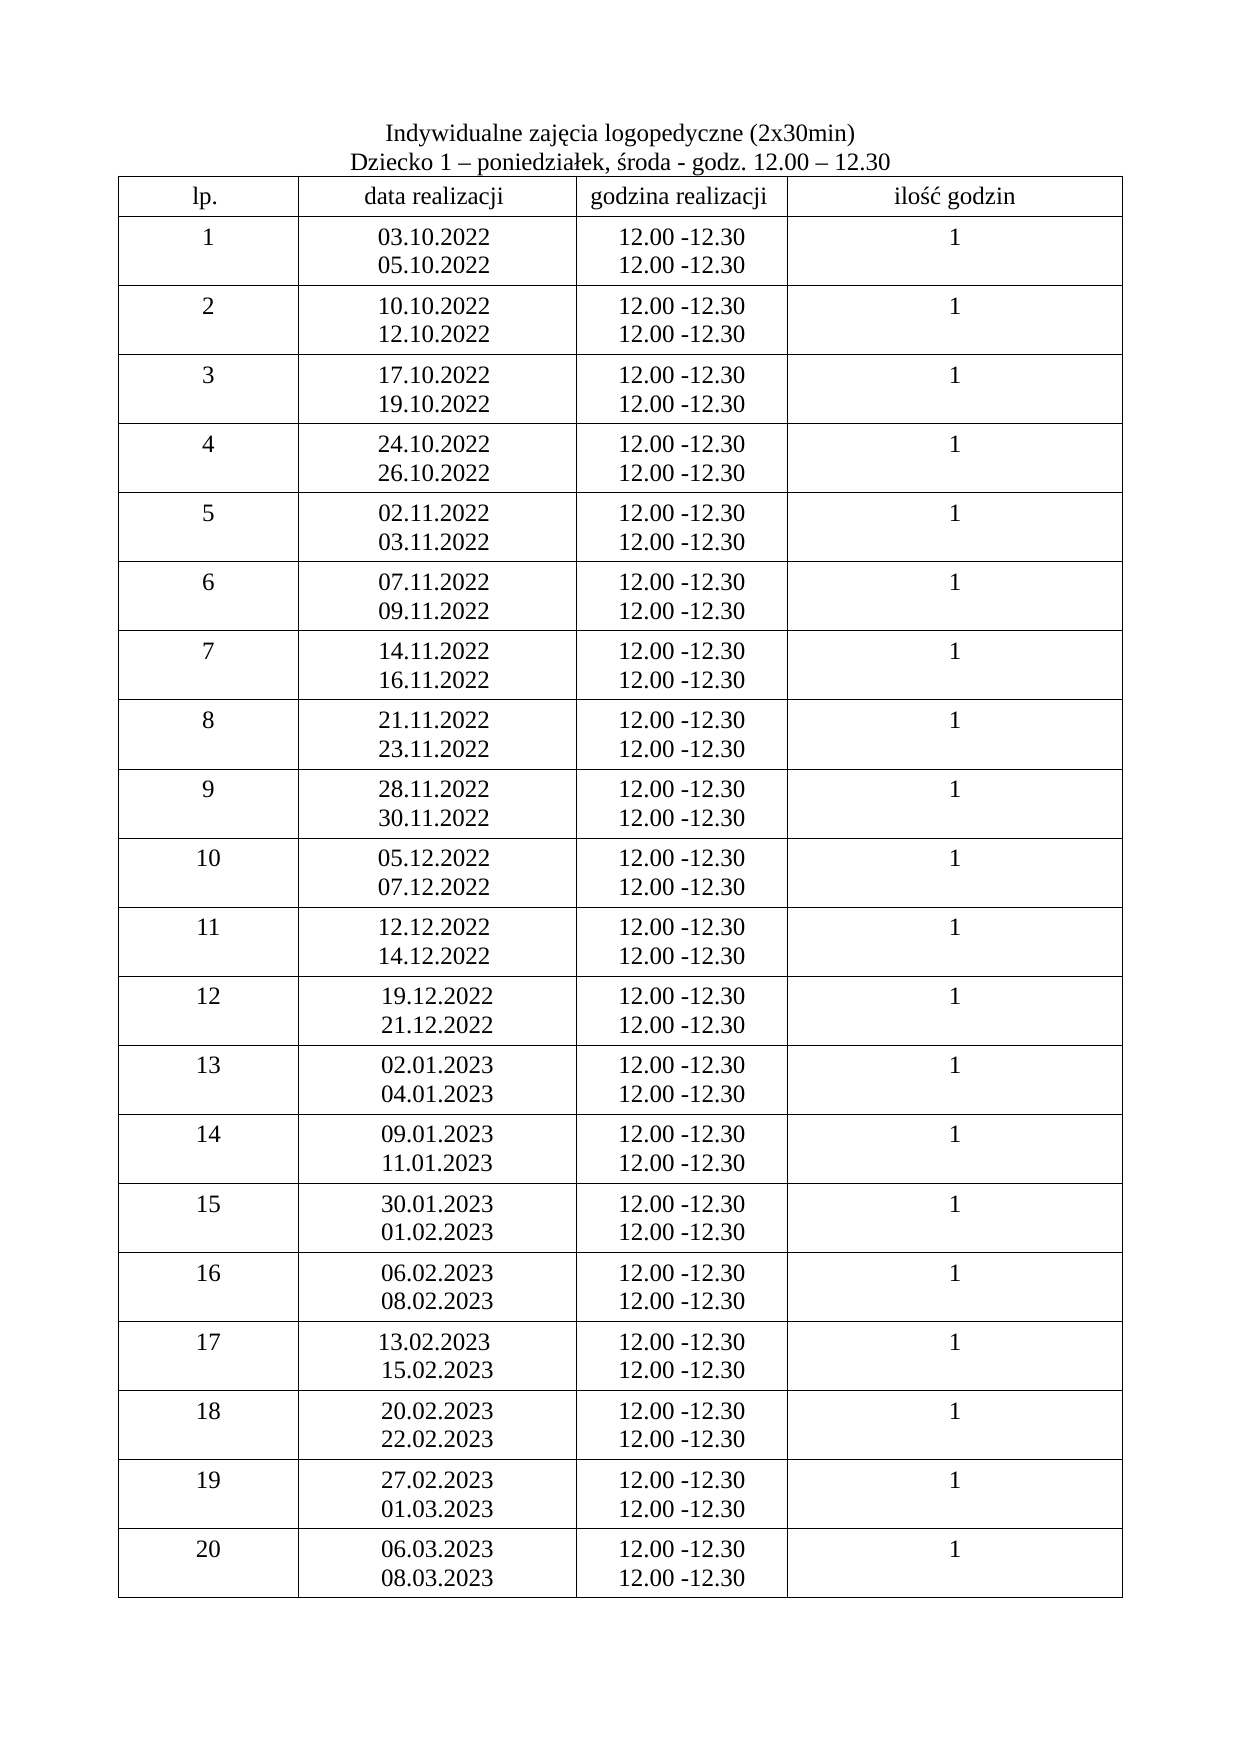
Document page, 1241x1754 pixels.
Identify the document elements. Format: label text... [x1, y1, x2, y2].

table_cell 12.00 -12.30 12.00 -12.30 [577, 770, 787, 837]
table_cell 12.00 -12.30 12.00 -12.30 [577, 1046, 787, 1114]
table_cell 06.03.2023 08.03.2023 [299, 1529, 576, 1597]
table_cell 12.00 -12.30 12.00 -12.30 [577, 562, 787, 630]
table_header ilość godzin [788, 177, 1122, 216]
table_cell 1 [788, 977, 1122, 1045]
table_cell 8 [119, 700, 298, 768]
table_cell 03.10.2022 05.10.2022 [299, 217, 576, 285]
table_cell 6 [119, 562, 298, 630]
table_cell 13 [119, 1046, 298, 1114]
table_cell 24.10.2022 26.10.2022 [299, 424, 576, 492]
table_cell 1 [788, 493, 1122, 561]
table_cell 12.00 -12.30 12.00 -12.30 [577, 493, 787, 561]
table_cell 16 [119, 1253, 298, 1321]
table_cell 06.02.2023 08.02.2023 [299, 1253, 576, 1321]
table_cell 12.00 -12.30 12.00 -12.30 [577, 1253, 787, 1321]
table_cell 20.02.2023 22.02.2023 [299, 1391, 576, 1459]
table_cell 12.00 -12.30 12.00 -12.30 [577, 1184, 787, 1252]
table_cell 12.00 -12.30 12.00 -12.30 [577, 286, 787, 354]
table_cell 12.12.2022 14.12.2022 [299, 908, 576, 976]
table_cell 14 [119, 1115, 298, 1183]
table_cell 10 [119, 839, 298, 907]
table_header lp. [119, 177, 298, 216]
table_cell 1 [788, 908, 1122, 976]
table_cell 10.10.2022 12.10.2022 [299, 286, 576, 354]
table_cell 1 [788, 700, 1122, 768]
text Indywidualne zajęcia logopedyczne (2x30min) [118, 118, 1122, 147]
table_cell 09.01.2023 11.01.2023 [299, 1115, 576, 1183]
table_header godzina realizacji [577, 177, 787, 216]
table_cell 20 [119, 1529, 298, 1597]
table_cell 1 [788, 286, 1122, 354]
table_cell 12.00 -12.30 12.00 -12.30 [577, 1529, 787, 1597]
table_cell 05.12.2022 07.12.2022 [299, 839, 576, 907]
table_cell 1 [788, 1322, 1122, 1390]
table_cell 1 [788, 1046, 1122, 1114]
table_cell 07.11.2022 09.11.2022 [299, 562, 576, 630]
table_cell 1 [788, 1391, 1122, 1459]
table_cell 1 [788, 631, 1122, 699]
table_cell 9 [119, 770, 298, 837]
table_cell 12.00 -12.30 12.00 -12.30 [577, 839, 787, 907]
table_cell 12.00 -12.30 12.00 -12.30 [577, 1115, 787, 1183]
table_cell 19 [119, 1460, 298, 1528]
table_cell 12.00 -12.30 12.00 -12.30 [577, 424, 787, 492]
table_cell 1 [788, 1529, 1122, 1597]
table_cell 19.12.2022 21.12.2022 [299, 977, 576, 1045]
table_cell 12.00 -12.30 12.00 -12.30 [577, 631, 787, 699]
table_cell 2 [119, 286, 298, 354]
table_cell 1 [788, 1115, 1122, 1183]
table_cell 12.00 -12.30 12.00 -12.30 [577, 1391, 787, 1459]
table_cell 11 [119, 908, 298, 976]
table_cell 3 [119, 355, 298, 423]
text Dziecko 1 – poniedziałek, środa - godz. 12.00 – 12.30 [118, 147, 1122, 176]
table_cell 12.00 -12.30 12.00 -12.30 [577, 217, 787, 285]
table_cell 1 [788, 217, 1122, 285]
table_cell 17.10.2022 19.10.2022 [299, 355, 576, 423]
table_cell 12.00 -12.30 12.00 -12.30 [577, 908, 787, 976]
table_cell 12.00 -12.30 12.00 -12.30 [577, 977, 787, 1045]
table_cell 02.11.2022 03.11.2022 [299, 493, 576, 561]
table_cell 1 [788, 424, 1122, 492]
table_cell 4 [119, 424, 298, 492]
table_cell 12.00 -12.30 12.00 -12.30 [577, 1460, 787, 1528]
table_header data realizacji [299, 177, 576, 216]
table_cell 14.11.2022 16.11.2022 [299, 631, 576, 699]
table_cell 1 [788, 562, 1122, 630]
table_cell 17 [119, 1322, 298, 1390]
table_cell 27.02.2023 01.03.2023 [299, 1460, 576, 1528]
table_cell 1 [788, 355, 1122, 423]
table_cell 1 [788, 839, 1122, 907]
table_cell 1 [788, 770, 1122, 837]
table_cell 1 [788, 1253, 1122, 1321]
table_cell 21.11.2022 23.11.2022 [299, 700, 576, 768]
table_cell 1 [788, 1184, 1122, 1252]
table_cell 12.00 -12.30 12.00 -12.30 [577, 700, 787, 768]
table_cell 18 [119, 1391, 298, 1459]
table_cell 15 [119, 1184, 298, 1252]
table_cell 28.11.2022 30.11.2022 [299, 770, 576, 837]
table_cell 02.01.2023 04.01.2023 [299, 1046, 576, 1114]
table_cell 12 [119, 977, 298, 1045]
table_cell 12.00 -12.30 12.00 -12.30 [577, 1322, 787, 1390]
table_cell 5 [119, 493, 298, 561]
table_cell 7 [119, 631, 298, 699]
table_cell 1 [119, 217, 298, 285]
table_cell 13.02.2023 15.02.2023 [299, 1322, 576, 1390]
table_cell 30.01.2023 01.02.2023 [299, 1184, 576, 1252]
table_cell 12.00 -12.30 12.00 -12.30 [577, 355, 787, 423]
table_cell 1 [788, 1460, 1122, 1528]
